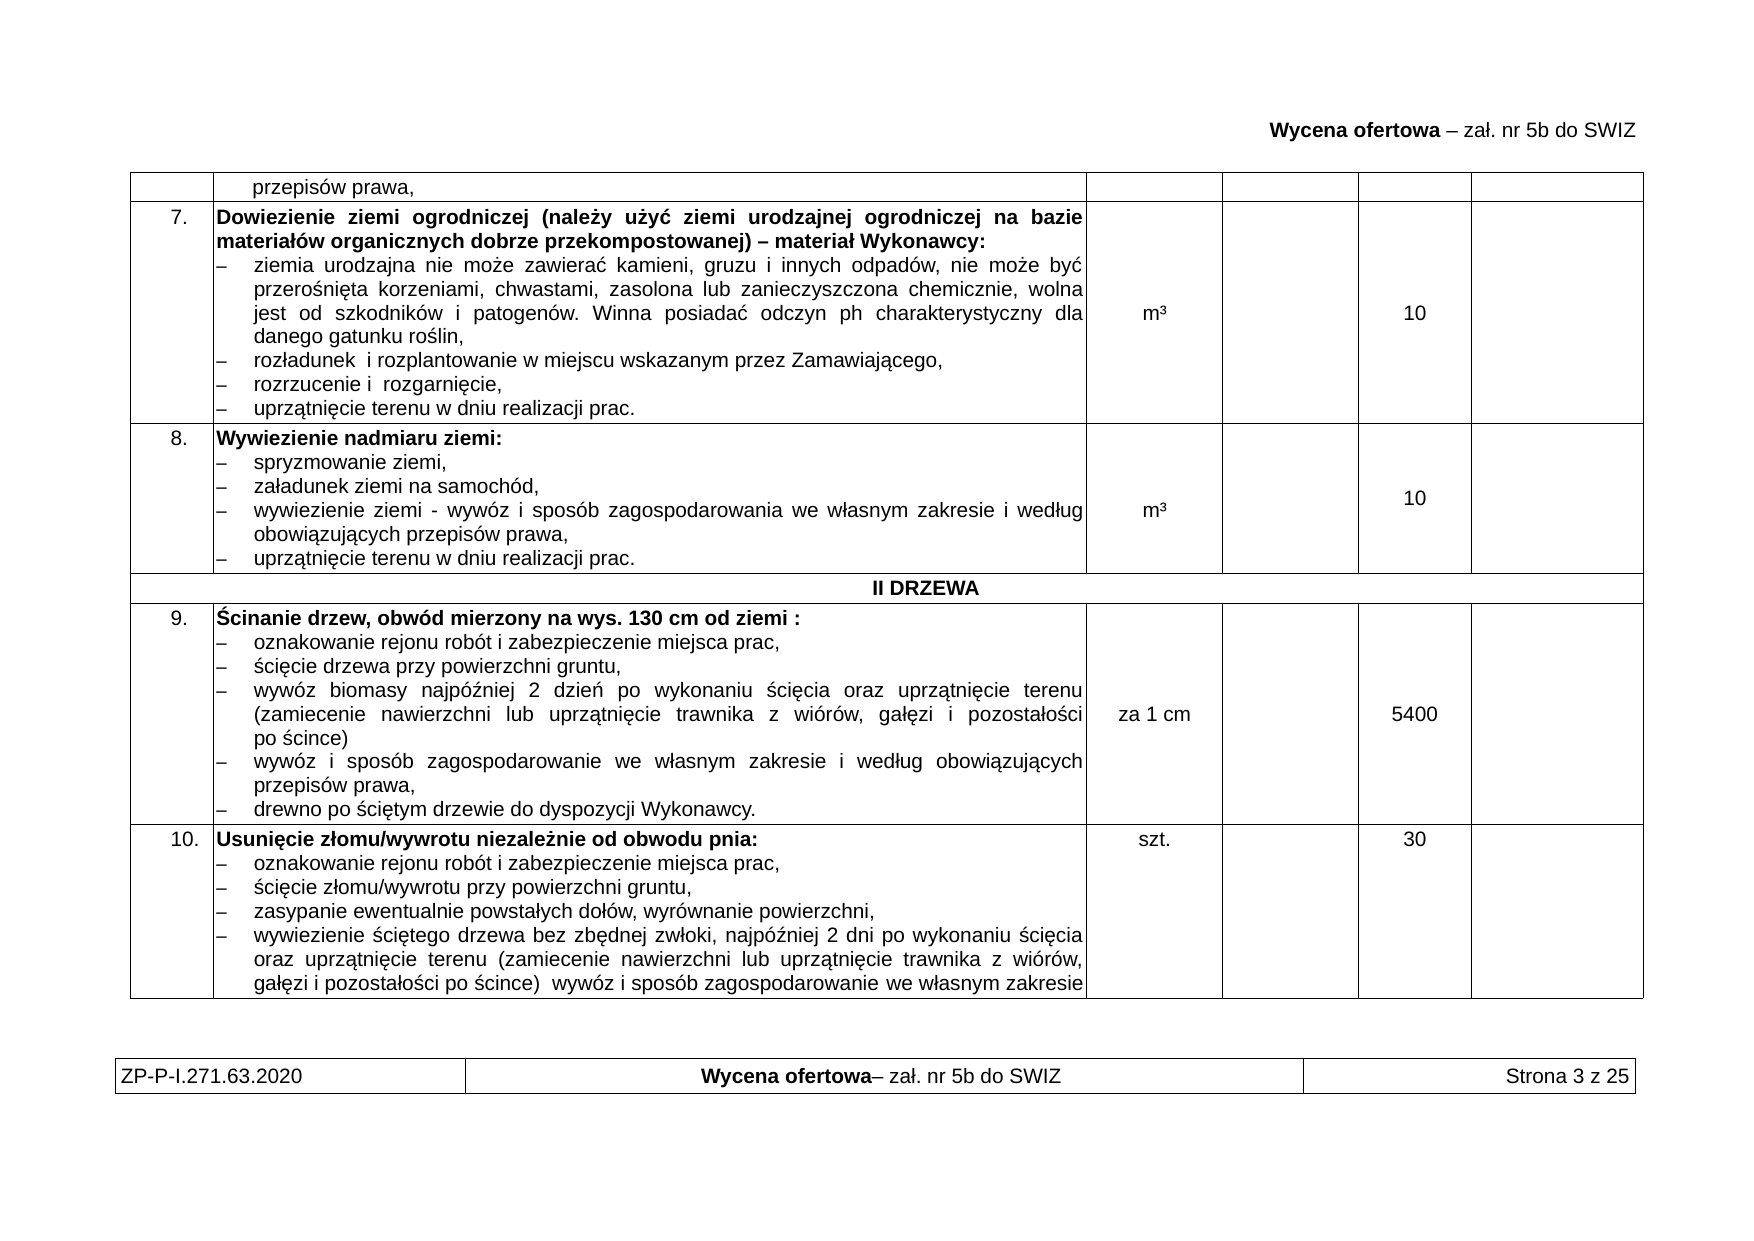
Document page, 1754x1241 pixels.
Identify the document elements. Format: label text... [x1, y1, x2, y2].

table_cell [1223, 173, 1358, 201]
table_cell [1472, 173, 1643, 201]
table_cell Usunięcie złomu/wywrotu niezależnie od obwodu pnia: oznakowanie rejonu robót i zabezpieczenie miejsca prac, ścięcie złomu/wywrotu przy powierzchni gruntu, zasypanie ewentualnie powstałych dołów, wyrównanie powierzchni, wywiezienie ściętego drzewa bez zbędnej zwłoki, najpóźniej 2 dni po wykonaniu ścięcia oraz uprzątnięcie terenu (zamiecenie nawierzchni lub uprzątnięcie trawnika z wiórów, gałęzi i pozostałości po ścince) wywóz i sposób zagospodarowanie we własnym zakresie [214, 825, 1086, 998]
table_cell szt. [1087, 825, 1222, 998]
table_cell Wywiezienie nadmiaru ziemi: spryzmowanie ziemi, załadunek ziemi na samochód, wywiezienie ziemi - wywóz i sposób zagospodarowania we własnym zakresie i według obowiązujących przepisów prawa, uprzątnięcie terenu w dniu realizacji prac. [214, 424, 1086, 573]
table_cell 10 [1359, 424, 1471, 573]
table_cell [131, 825, 213, 998]
table_cell [131, 424, 213, 573]
table_cell [1472, 604, 1643, 824]
table_cell II DRZEWA [131, 574, 1643, 603]
table_cell [1087, 173, 1222, 201]
table_cell [131, 202, 213, 423]
table_cell [1223, 825, 1358, 998]
table_cell przepisów prawa, [214, 173, 1086, 201]
table_cell m³ [1087, 424, 1222, 573]
table_cell 30 [1359, 825, 1471, 998]
table_cell [1472, 424, 1643, 573]
table_cell m³ [1087, 202, 1222, 423]
table_cell [1223, 202, 1358, 423]
table_cell [1472, 825, 1643, 998]
table_cell za 1 cm [1087, 604, 1222, 824]
table_cell 10 [1359, 202, 1471, 423]
table_cell [1359, 173, 1471, 201]
table_cell [131, 604, 213, 824]
table_cell [1223, 424, 1358, 573]
table_cell Dowiezienie ziemi ogrodniczej (należy użyć ziemi urodzajnej ogrodniczej na bazie materiałów organicznych dobrze przekompostowanej) – materiał Wykonawcy: ziemia urodzajna nie może zawierać kamieni, gruzu i innych odpadów, nie może być przerośnięta korzeniami, chwastami, zasolona lub zanieczyszczona chemicznie, wolna jest od szkodników i patogenów. Winna posiadać odczyn ph charakterystyczny dla danego gatunku roślin, rozładunek i rozplantowanie w miejscu wskazanym przez Zamawiającego, rozrzucenie i rozgarnięcie, uprzątnięcie terenu w dniu realizacji prac. [214, 202, 1086, 423]
table_cell 5400 [1359, 604, 1471, 824]
table_cell [131, 173, 213, 201]
table_cell [1472, 202, 1643, 423]
table_cell [1223, 604, 1358, 824]
table_cell Ścinanie drzew, obwód mierzony na wys. 130 cm od ziemi : oznakowanie rejonu robót i zabezpieczenie miejsca prac, ścięcie drzewa przy powierzchni gruntu, wywóz biomasy najpóźniej 2 dzień po wykonaniu ścięcia oraz uprzątnięcie terenu (zamiecenie nawierzchni lub uprzątnięcie trawnika z wiórów, gałęzi i pozostałości po ścince) wywóz i sposób zagospodarowanie we własnym zakresie i według obowiązujących przepisów prawa, drewno po ściętym drzewie do dyspozycji Wykonawcy. [214, 604, 1086, 824]
